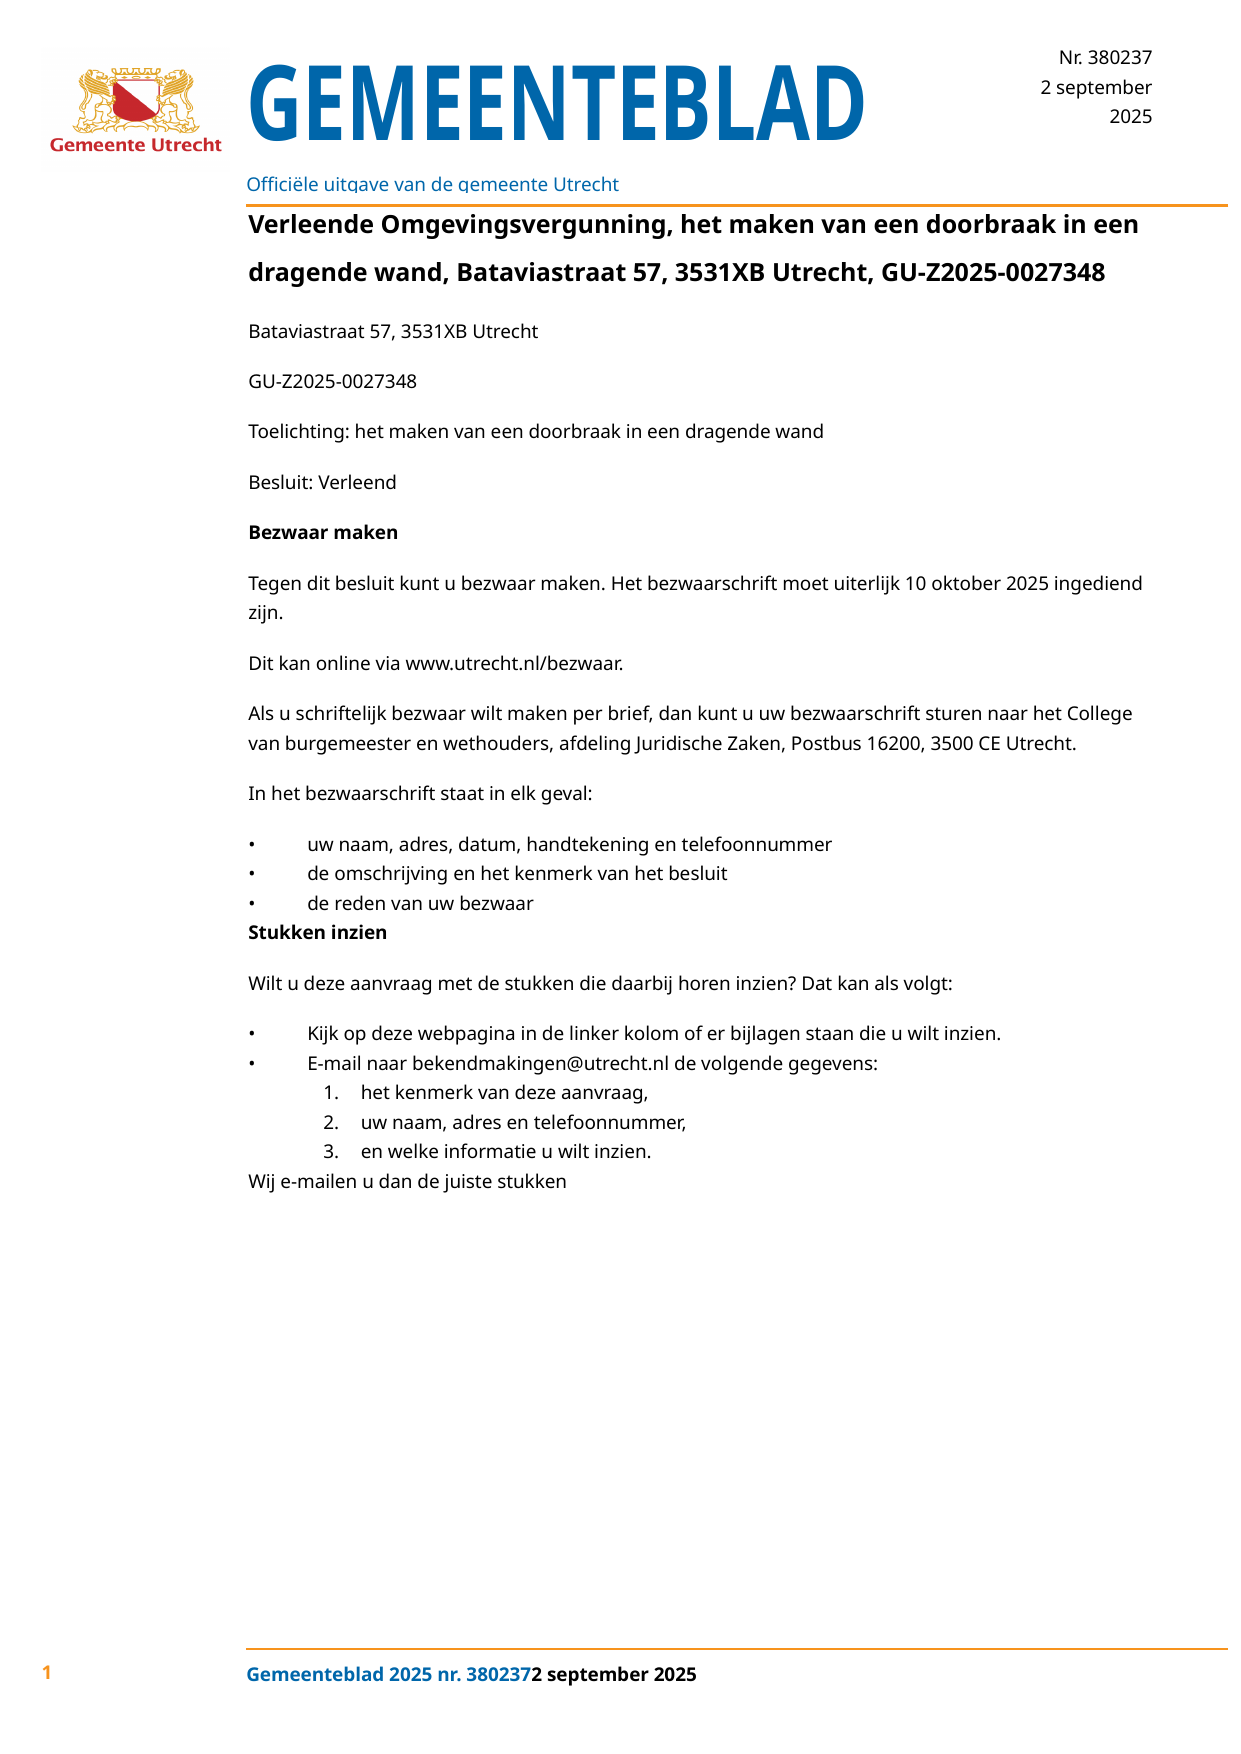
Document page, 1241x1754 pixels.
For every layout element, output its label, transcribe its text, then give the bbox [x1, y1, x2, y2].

text Als u schriftelijk bezwaar wilt maken per brief, dan kunt u uw bezwaarschrift sturen naar het College van burgemeester en wethouders, afdeling Juridische Zaken, Postbus 16200, 3500 CE Utrecht. [248, 700, 1152, 756]
list E-mail naar bekendmakingen@utrecht.nl de volgende gegevens: [248, 1050, 1152, 1076]
list het kenmerk van deze aanvraag, [323, 1079, 1152, 1105]
text Tegen dit besluit kunt u bezwaar maken. Het bezwaarschrift moet uiterlijk 10 oktober 2025 ingediend zijn. [248, 570, 1152, 625]
text GU-Z2025-0027348 [248, 368, 1152, 394]
list uw naam, adres, datum, handtekening en telefoonnummer [248, 831, 1152, 857]
text Bataviastraat 57, 3531XB Utrecht [248, 318, 1152, 344]
text Bezwaar maken [248, 519, 1152, 545]
text Stukken inzien [248, 919, 1152, 945]
list de omschrijving en het kenmerk van het besluit [248, 860, 1152, 886]
list Kijk op deze webpagina in de linker kolom of er bijlagen staan die u wilt inzien. [248, 1020, 1152, 1046]
text Besluit: Verleend [248, 469, 1152, 495]
text Toelichting: het maken van een doorbraak in een dragende wand [248, 419, 1152, 444]
text Wij e-mailen u dan de juiste stukken [248, 1168, 1152, 1194]
list de reden van uw bezwaar [248, 890, 1152, 916]
text Verleende Omgevingsvergunning, het maken van een doorbraak in een dragende wand, Bataviastraat 57, 3531XB Utrecht, GU-Z2025-0027348 [248, 207, 1152, 288]
list uw naam, adres en telefoonnummer, [323, 1109, 1152, 1135]
text In het bezwaarschrift staat in elk geval: [248, 780, 1152, 806]
list en welke informatie u wilt inzien. [323, 1139, 1152, 1164]
text Wilt u deze aanvraag met de stukken die daarbij horen inzien? Dat kan als volgt: [248, 970, 1152, 996]
picture [41, 47, 231, 172]
text Dit kan online via www.utrecht.nl/bezwaar. [248, 650, 1152, 676]
